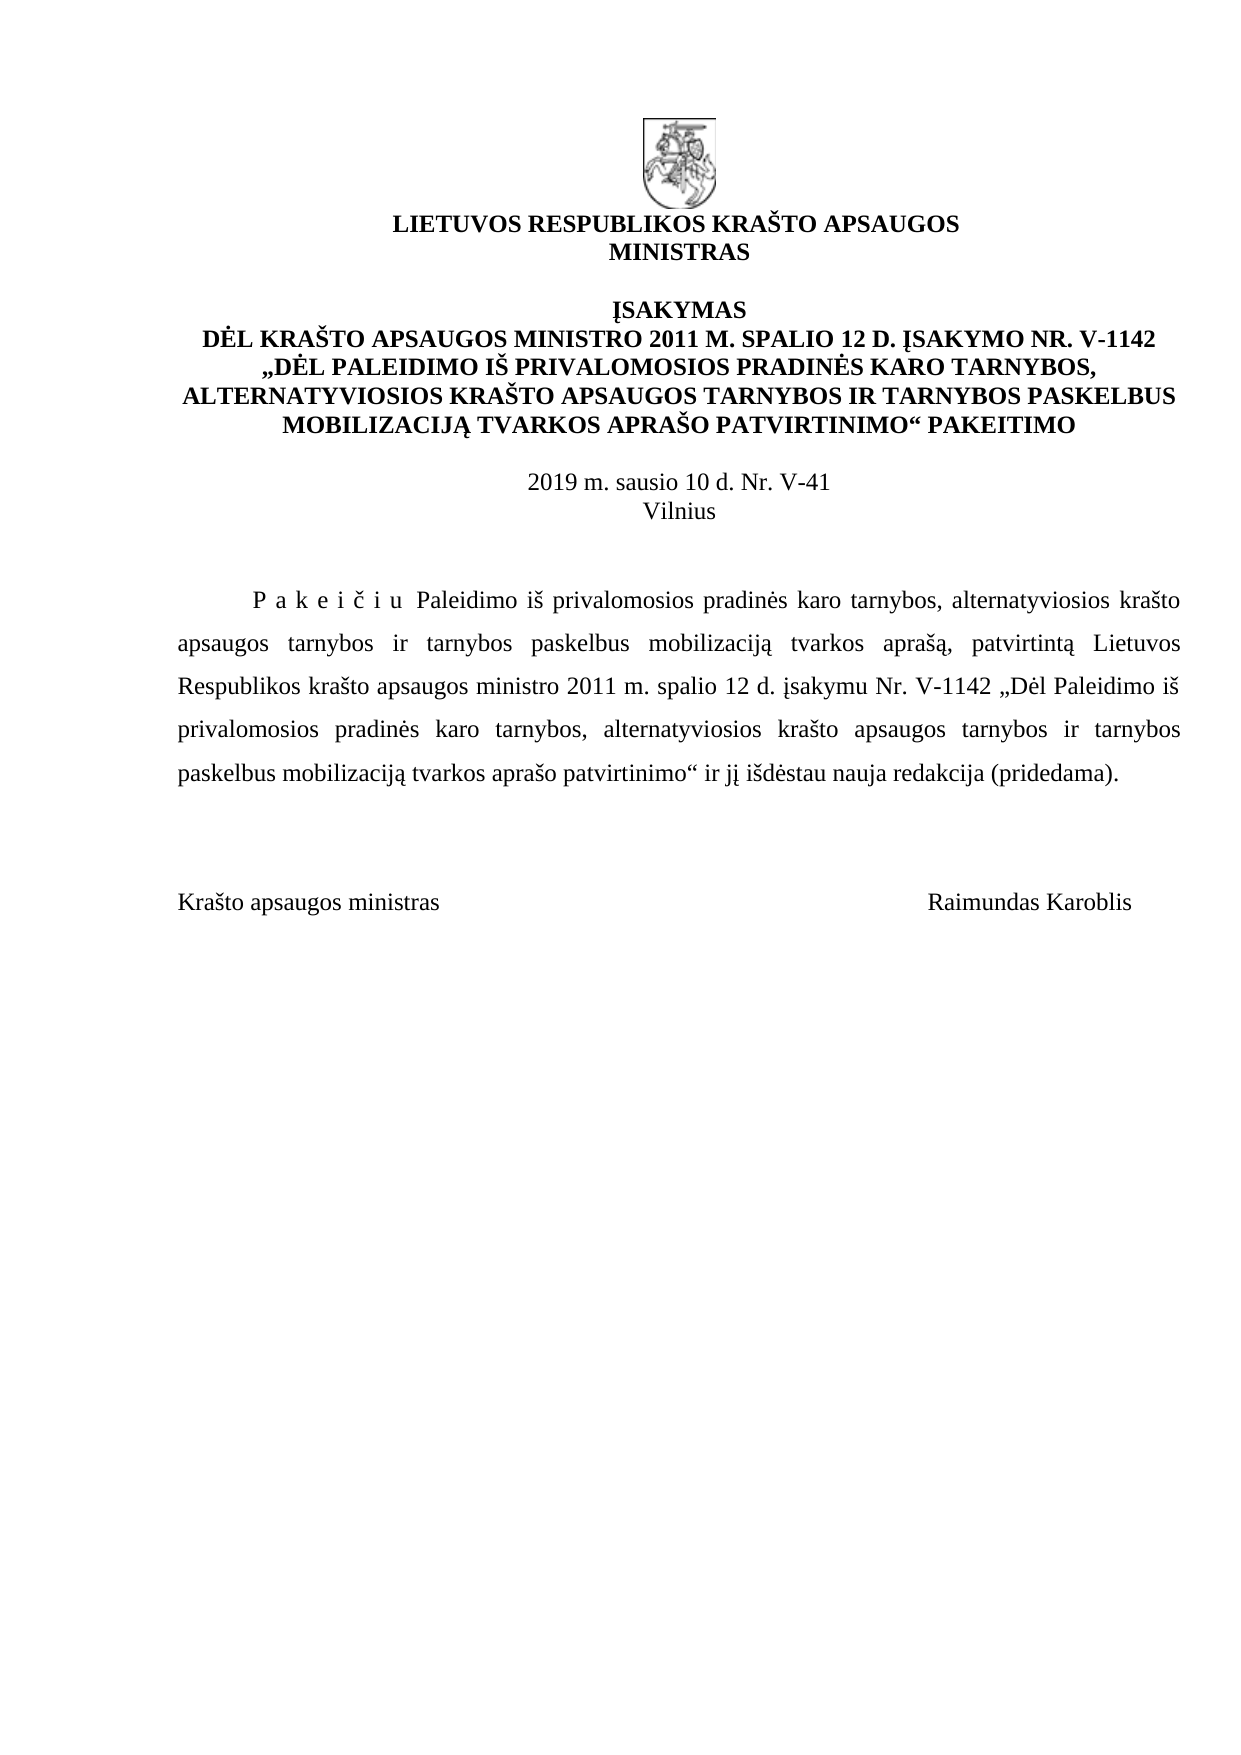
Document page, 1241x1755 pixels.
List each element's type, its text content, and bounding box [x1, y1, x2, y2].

text DĖL KRAŠTO APSAUGOS MINISTRO 2011 M. SPALIO 12 D. ĮSAKYMO NR. V-1142 „DĖL PALEIDIMO IŠ PRIVALOMOSIOS PRADINĖS KARO TARNYBOS, ALTERNATYVIOSIOS KRAŠTO APSAUGOS TARNYBOS IR TARNYBOS PASKELBUS MOBILIZACIJĄ TVARKOS APRAŠO PATVIRTINIMO“ PAKEITIMO [177, 324, 1181, 439]
text ĮSAKYMAS [177, 295, 1181, 324]
text 2019 m. sausio 10 d. Nr. V-41 [177, 467, 1181, 496]
text P a k e i č i u Paleidimo iš privalomosios pradinės karo tarnybos, alternatyviosios krašto apsaugos tarnybos ir tarnybos paskelbus mobilizaciją tvarkos aprašą, patvirtintą Lietuvos Respublikos krašto apsaugos ministro 2011 m. spalio 12 d. įsakymu Nr. V-1142 „Dėl Paleidimo iš privalomosios pradinės karo tarnybos, alternatyviosios krašto apsaugos tarnybos ir tarnybos paskelbus mobilizaciją tvarkos aprašo patvirtinimo“ ir jį išdėstau nauja redakcija (pridedama). [177, 585, 1181, 786]
text Vilnius [177, 496, 1181, 525]
text Krašto apsaugos ministras Raimundas Karoblis [177, 887, 1181, 916]
text lietuvos respublikos krašto apsaugos ministras [177, 209, 1181, 266]
